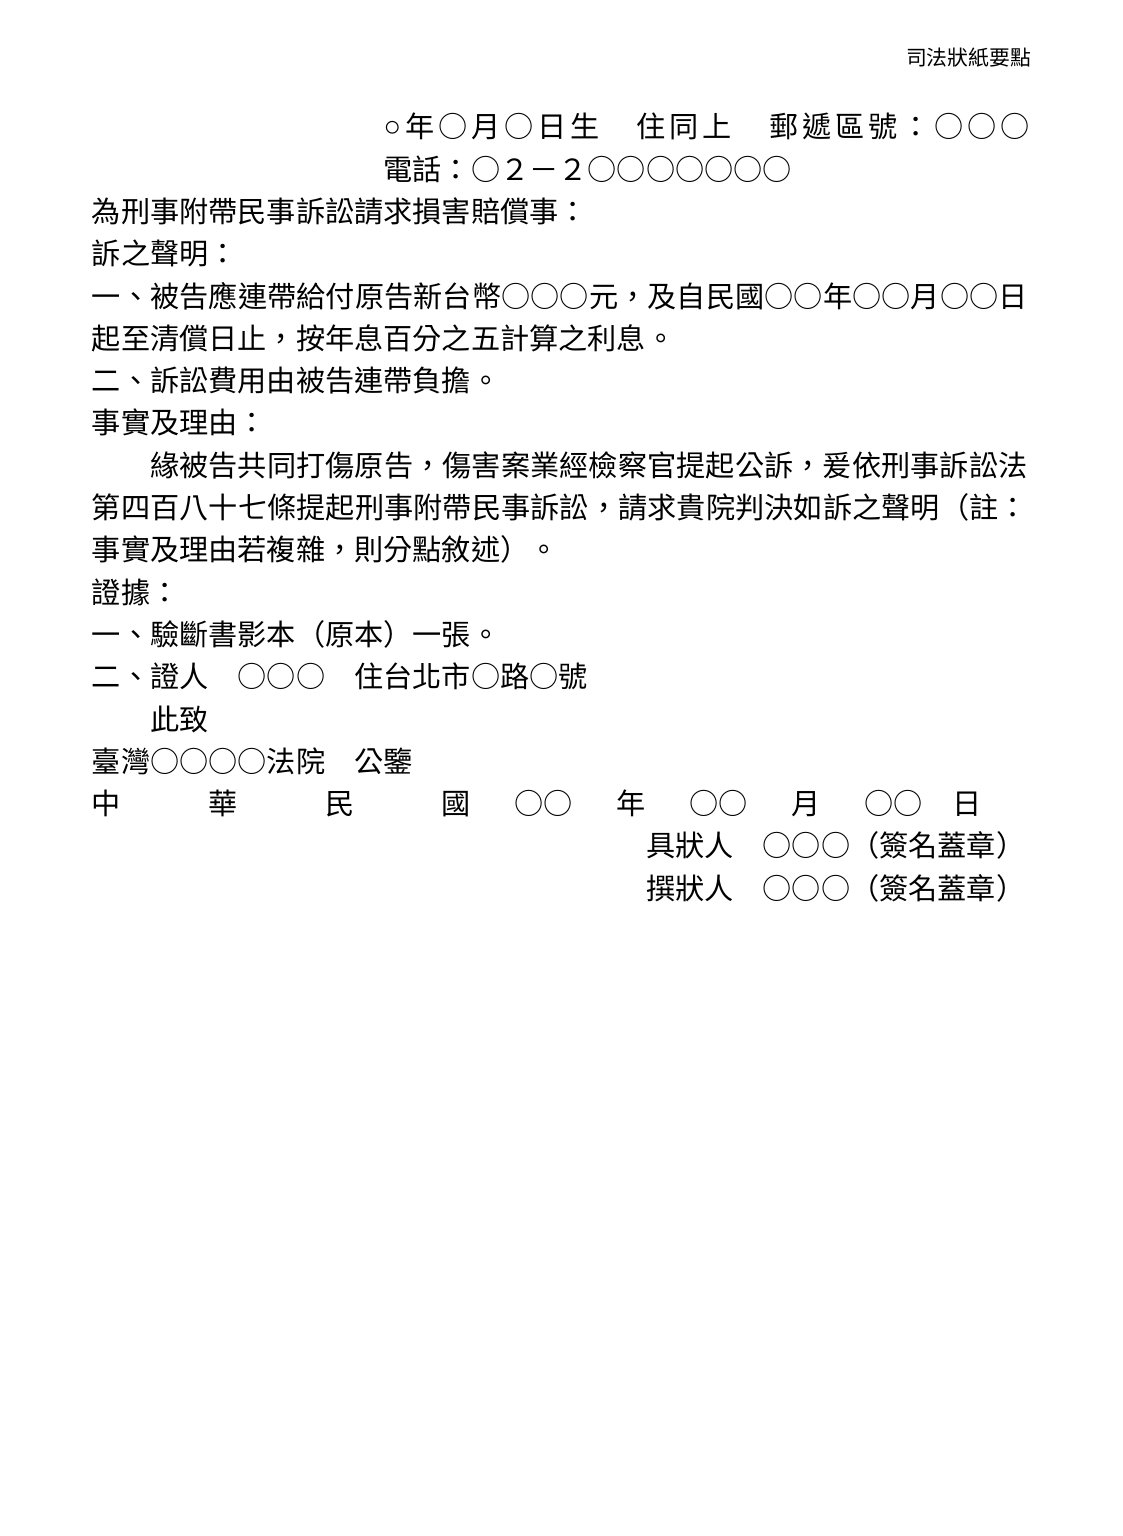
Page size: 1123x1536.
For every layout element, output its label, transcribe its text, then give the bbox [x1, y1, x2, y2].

text 中 華 民 國 ○○ 年 ○○ 月 ○○ 日 [92, 781, 1031, 823]
text 二、訴訟費用由被告連帶負擔。 [92, 358, 1031, 400]
text 二、證人 ○○○ 住台北市○路○號 [92, 654, 1031, 696]
text 撰狀人 ○○○（簽名蓋章） [92, 865, 1031, 908]
text 為刑事附帶民事訴訟請求損害賠償事： [92, 189, 1031, 231]
text 事實及理由： [92, 400, 1031, 442]
text 一、驗斷書影本（原本）一張。 [92, 612, 1031, 654]
text 訴之聲明： [92, 231, 1031, 273]
text 具狀人 ○○○（簽名蓋章） [92, 823, 1031, 865]
text 一、被告應連帶給付原告新台幣○○○元，及自民國○○年○○月○○日起至清償日止，按年息百分之五計算之利息。 [92, 273, 1031, 358]
text ○年○月○日生 住同上 郵遞區號：○○○ 電話：○２－２○○○○○○○ [92, 104, 1031, 189]
text 此致 [92, 696, 1031, 738]
text 證據： [92, 569, 1031, 612]
text 緣被告共同打傷原告，傷害案業經檢察官提起公訴，爰依刑事訴訟法第四百八十七條提起刑事附帶民事訴訟，請求貴院判決如訴之聲明（註：事實及理由若複雜，則分點敘述）。 [92, 442, 1031, 569]
text 臺灣○○○○法院 公鑒 [92, 738, 1031, 781]
